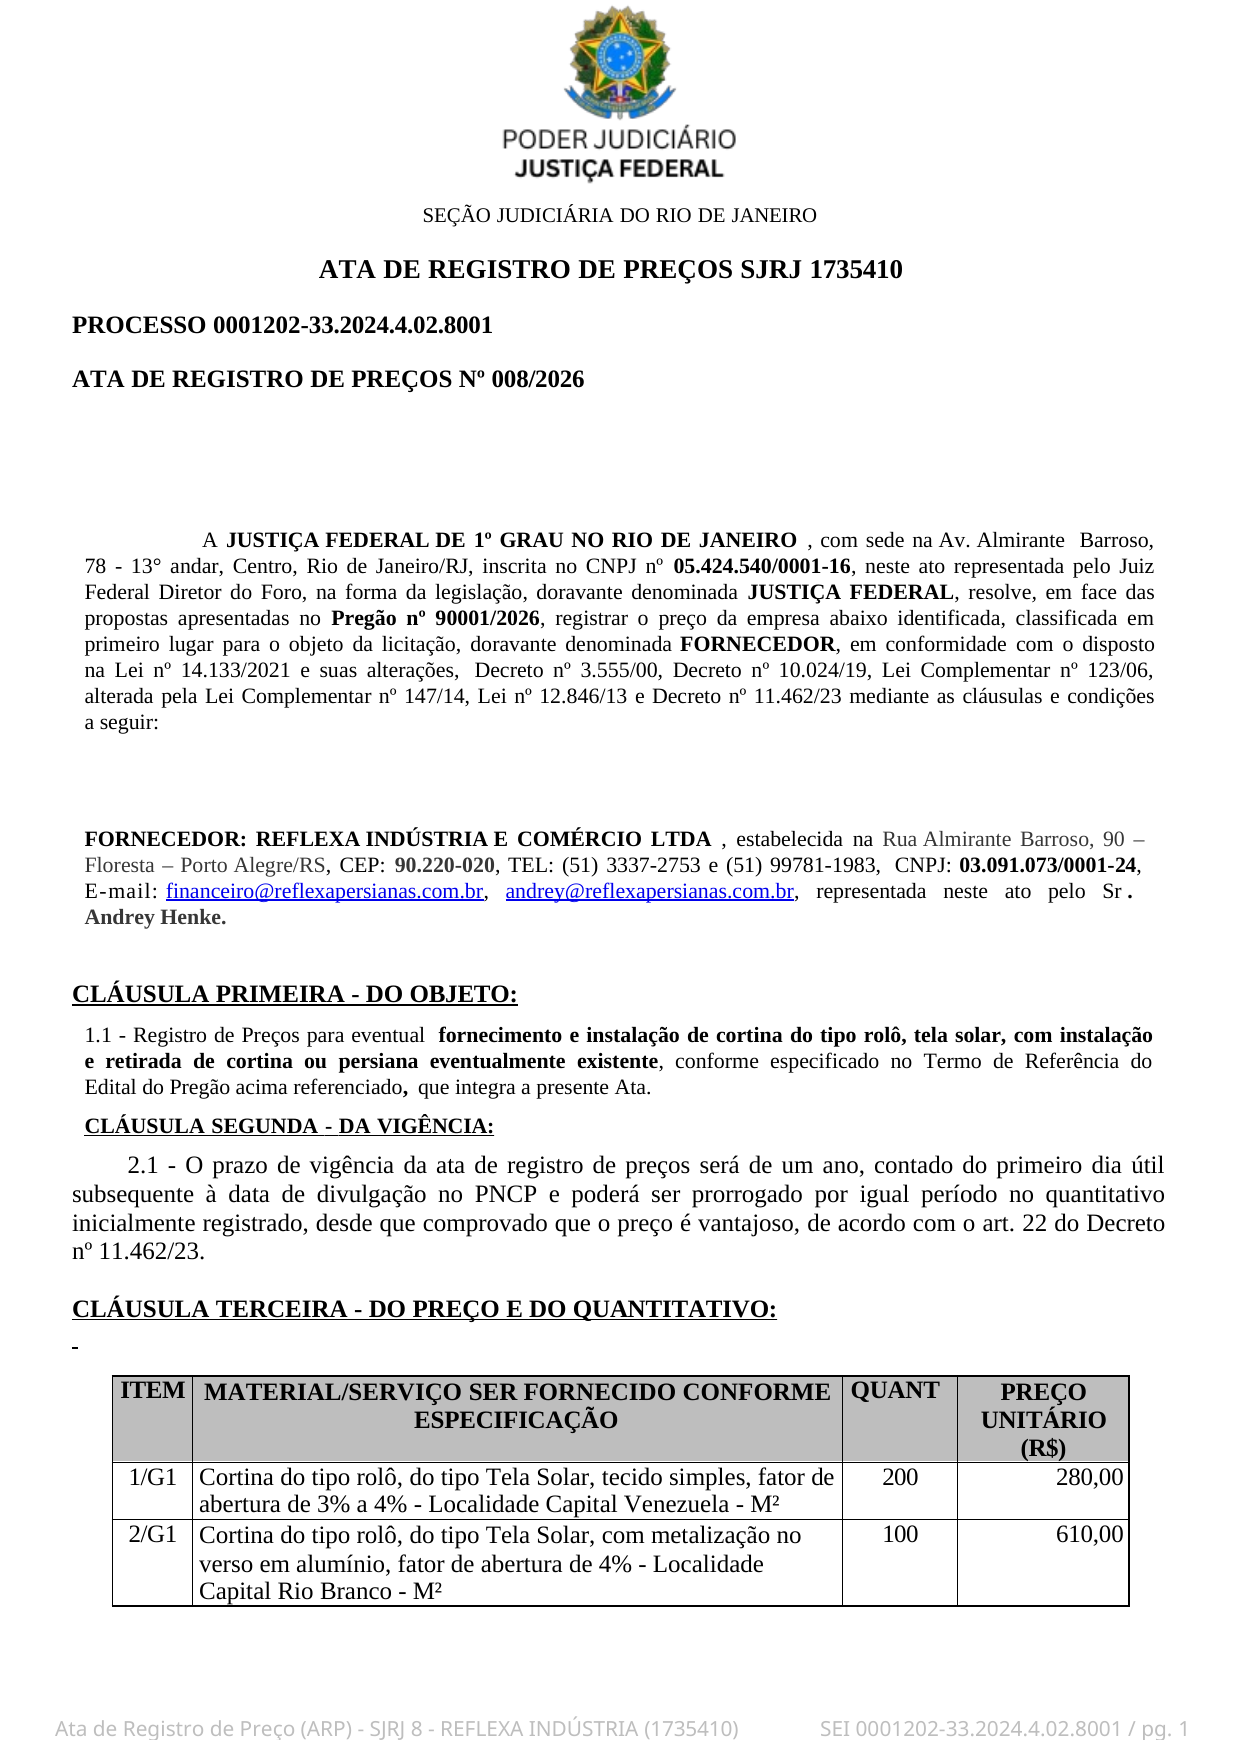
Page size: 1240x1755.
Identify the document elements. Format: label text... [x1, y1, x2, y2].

subtitle CLÁUSULA TERCEIRA - DO PREÇO E DO QUANTITATIVO: [72, 1294, 1181, 1323]
table_cell Cortina do tipo rolô, do tipo Tela Solar, tecido simples, fator de abertura de 3% a 4% - Localidade Capital Venezuela - M² [193, 1463, 842, 1519]
text 2.1 - O prazo de vigência da ata de registro de preços será de um ano, contado do primeiro dia útil subsequente à data de divulgação no PNCP e poderá ser prorrogado por igual período no quantitativo inicialmente registrado, desde que comprovado que o preço é vantajoso, de acordo com o art. 22 do Decreto nº 11.462/23. [72, 1150, 1167, 1265]
text ATA DE REGISTRO DE PREÇOS Nº 008/2026 [72, 364, 1181, 393]
text 1.1 - Registro de Preços para eventual fornecimento e instalação de cortina do tipo rolô, tela solar, com instalação e retirada de cortina ou persiana eventualmente existente, conforme especificado no Termo de Referência do Edital do Pregão acima referenciado, que integra a presente Ata. [84, 1022, 1153, 1099]
subtitle ATA DE REGISTRO DE PREÇOS SJRJ 1735410 [59, 253, 1163, 285]
table_header MATERIAL/SERVIÇO SER FORNECIDO CONFORME ESPECIFICAÇÃO [193, 1377, 842, 1461]
table_cell 2/G1 [113, 1520, 192, 1605]
table_cell 100 [843, 1520, 957, 1605]
text E-mail: financeiro@reflexapersianas.com.br, andrey@reflexapersianas.com.br, representada neste ato pelo Sr . Andrey Henke. [84, 878, 1181, 929]
table_cell 280,00 [958, 1463, 1128, 1519]
text SEÇÃO JUDICIÁRIA DO RIO DE JANEIRO [77, 203, 1163, 227]
table_cell Cortina do tipo rolô, do tipo Tela Solar, com metalização no verso em alumínio, fator de abertura de 4% - Localidade Capital Rio Branco - M² [193, 1520, 842, 1605]
table_cell 1/G1 [113, 1463, 192, 1519]
text PROCESSO 0001202-33.2024.4.02.8001 [72, 311, 1181, 339]
text CLÁUSULA SEGUNDA - DA VIGÊNCIA: [84, 1113, 1181, 1138]
table_cell 610,00 [958, 1520, 1128, 1605]
text FORNECEDOR: REFLEXA INDÚSTRIA E COMÉRCIO LTDA , estabelecida na Rua Almirante Barroso, 90 – Floresta – Porto Alegre/RS, CEP: 90.220-020, TEL: (51) 3337-2753 e (51) 99781-1983, CNPJ: 03.091.073/0001-24, [84, 826, 1154, 877]
table_header ITEM [113, 1377, 192, 1461]
text A JUSTIÇA FEDERAL DE 1º GRAU NO RIO DE JANEIRO , com sede na Av. Almirante Barroso, 78 - 13° andar, Centro, Rio de Janeiro/RJ, inscrita no CNPJ nº 05.424.540/0001-16, neste ato representada pelo Juiz Federal Diretor do Foro, na forma da legislação, doravante denominada JUSTIÇA FEDERAL, resolve, em face das propostas apresentadas no Pregão nº 90001/2026, registrar o preço da empresa abaixo identificada, classificada em primeiro lugar para o objeto da licitação, doravante denominada FORNECEDOR, em conformidade com o disposto na Lei nº 14.133/2021 e suas alterações, Decreto nº 3.555/00, Decreto nº 10.024/19, Lei Complementar nº 123/06, alterada pela Lei Complementar nº 147/14, Lei nº 12.846/13 e Decreto nº 11.462/23 mediante as cláusulas e condições a seguir: [84, 527, 1155, 734]
subtitle CLÁUSULA PRIMEIRA - DO OBJETO: [72, 979, 1181, 1008]
table_cell 200 [843, 1463, 957, 1519]
table_header PREÇO UNITÁRIO (R$) [958, 1377, 1128, 1461]
table_header QUANT [843, 1377, 957, 1461]
